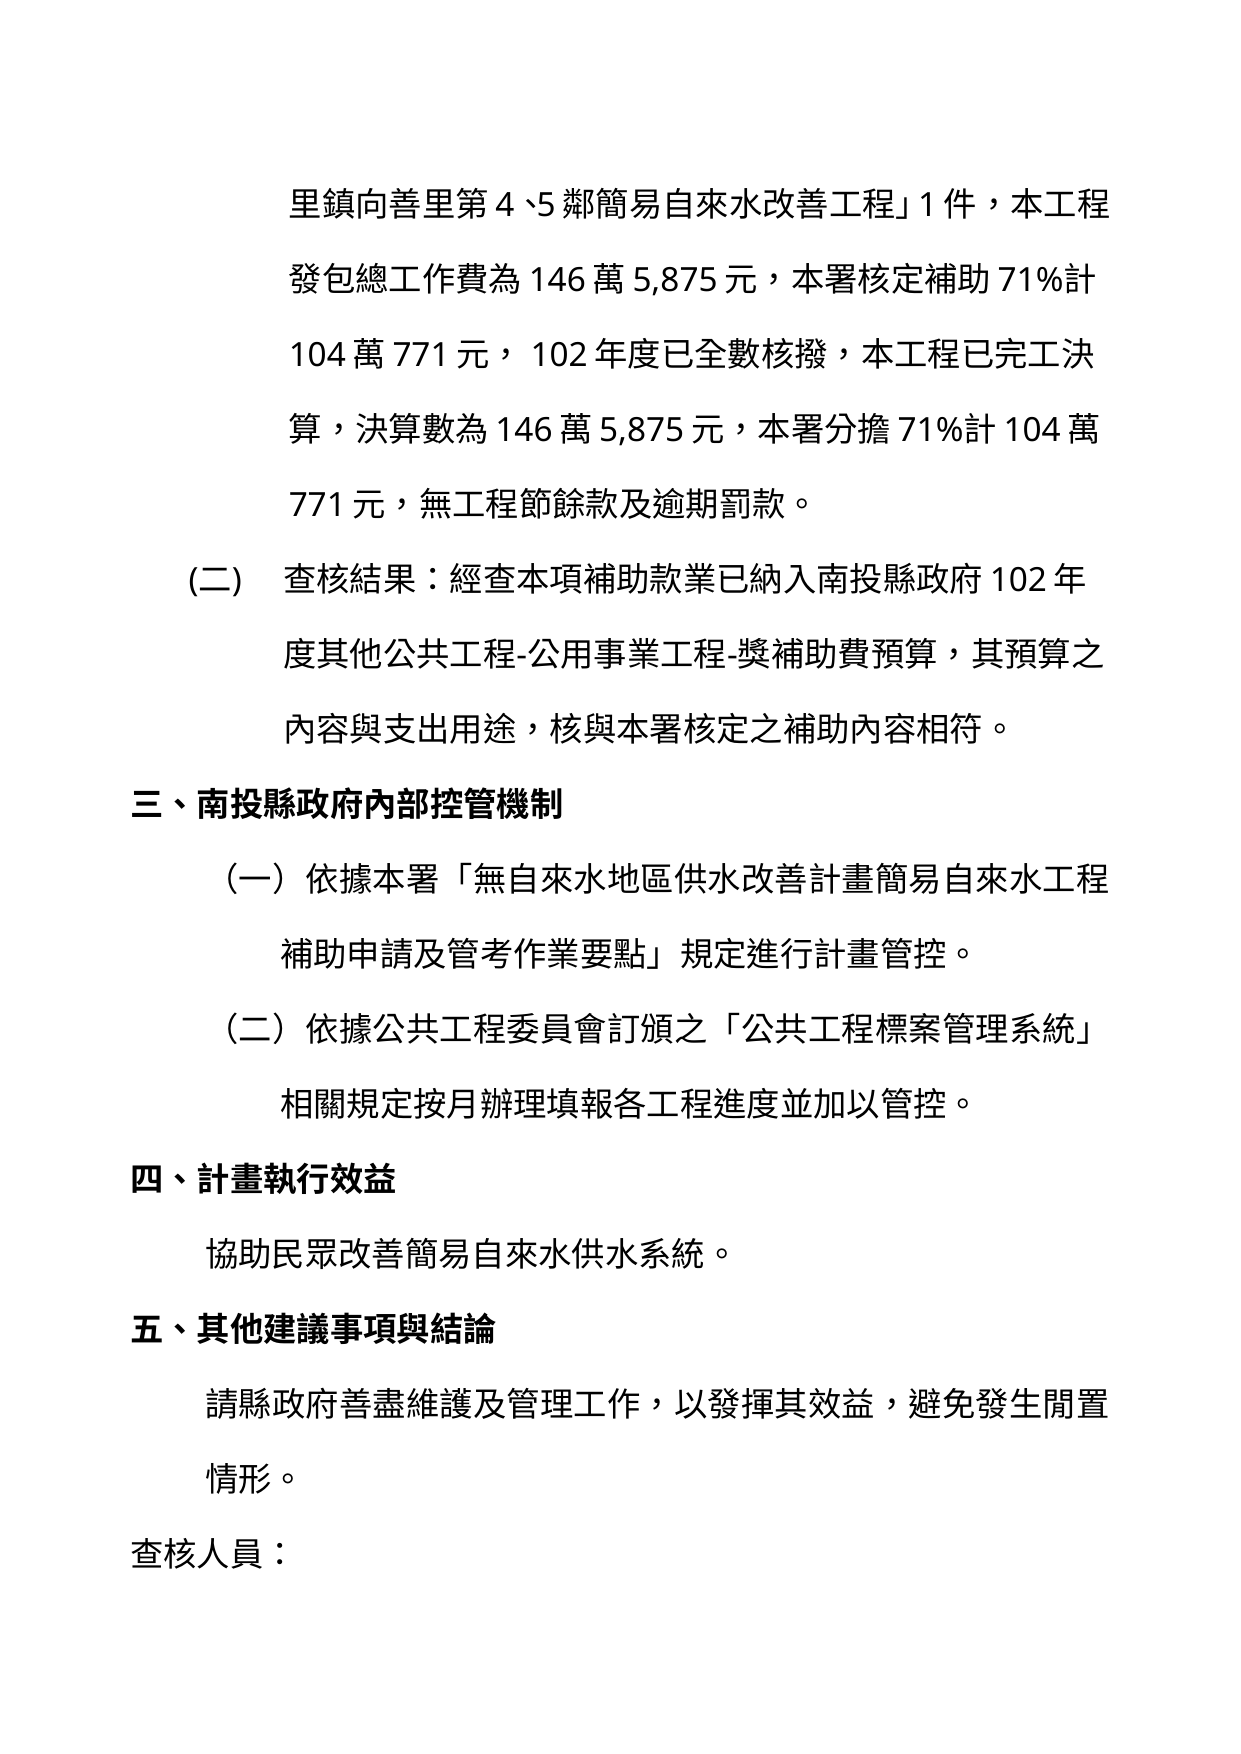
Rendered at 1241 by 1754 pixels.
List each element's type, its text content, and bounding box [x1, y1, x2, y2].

text （二）依據公共工程委員會訂頒之「公共工程標案管理系統」相關規定按月辦理填報各工程進度並加以管控。 [205, 989, 1110, 1139]
list 里鎮向善里第4、5鄰簡易自來水改善工程」1件，本工程發包總工作費為146萬5,875元，本署核定補助71%計104萬771元， 102年度已全數核撥，本工程已完工決算，決算數為146萬5,875元，本署分擔71%計104萬771元，無工程節餘款及逾期罰款。 [238, 164, 1110, 539]
text 協助民眾改善簡易自來水供水系統。 [205, 1214, 1110, 1289]
text 四、計畫執行效益 [130, 1139, 1110, 1214]
text 三、南投縣政府內部控管機制 [130, 764, 1110, 839]
list 查核結果：經查本項補助款業已納入南投縣政府102年度其他公共工程-公用事業工程-獎補助費預算，其預算之內容與支出用途，核與本署核定之補助內容相符。 [188, 539, 1110, 764]
text 五、其他建議事項與結論 [130, 1289, 1110, 1364]
text 查核人員： [130, 1514, 1110, 1589]
text （一）依據本署「無自來水地區供水改善計畫簡易自來水工程補助申請及管考作業要點」規定進行計畫管控。 [205, 839, 1110, 989]
text 請縣政府善盡維護及管理工作，以發揮其效益，避免發生閒置情形。 [205, 1364, 1110, 1514]
